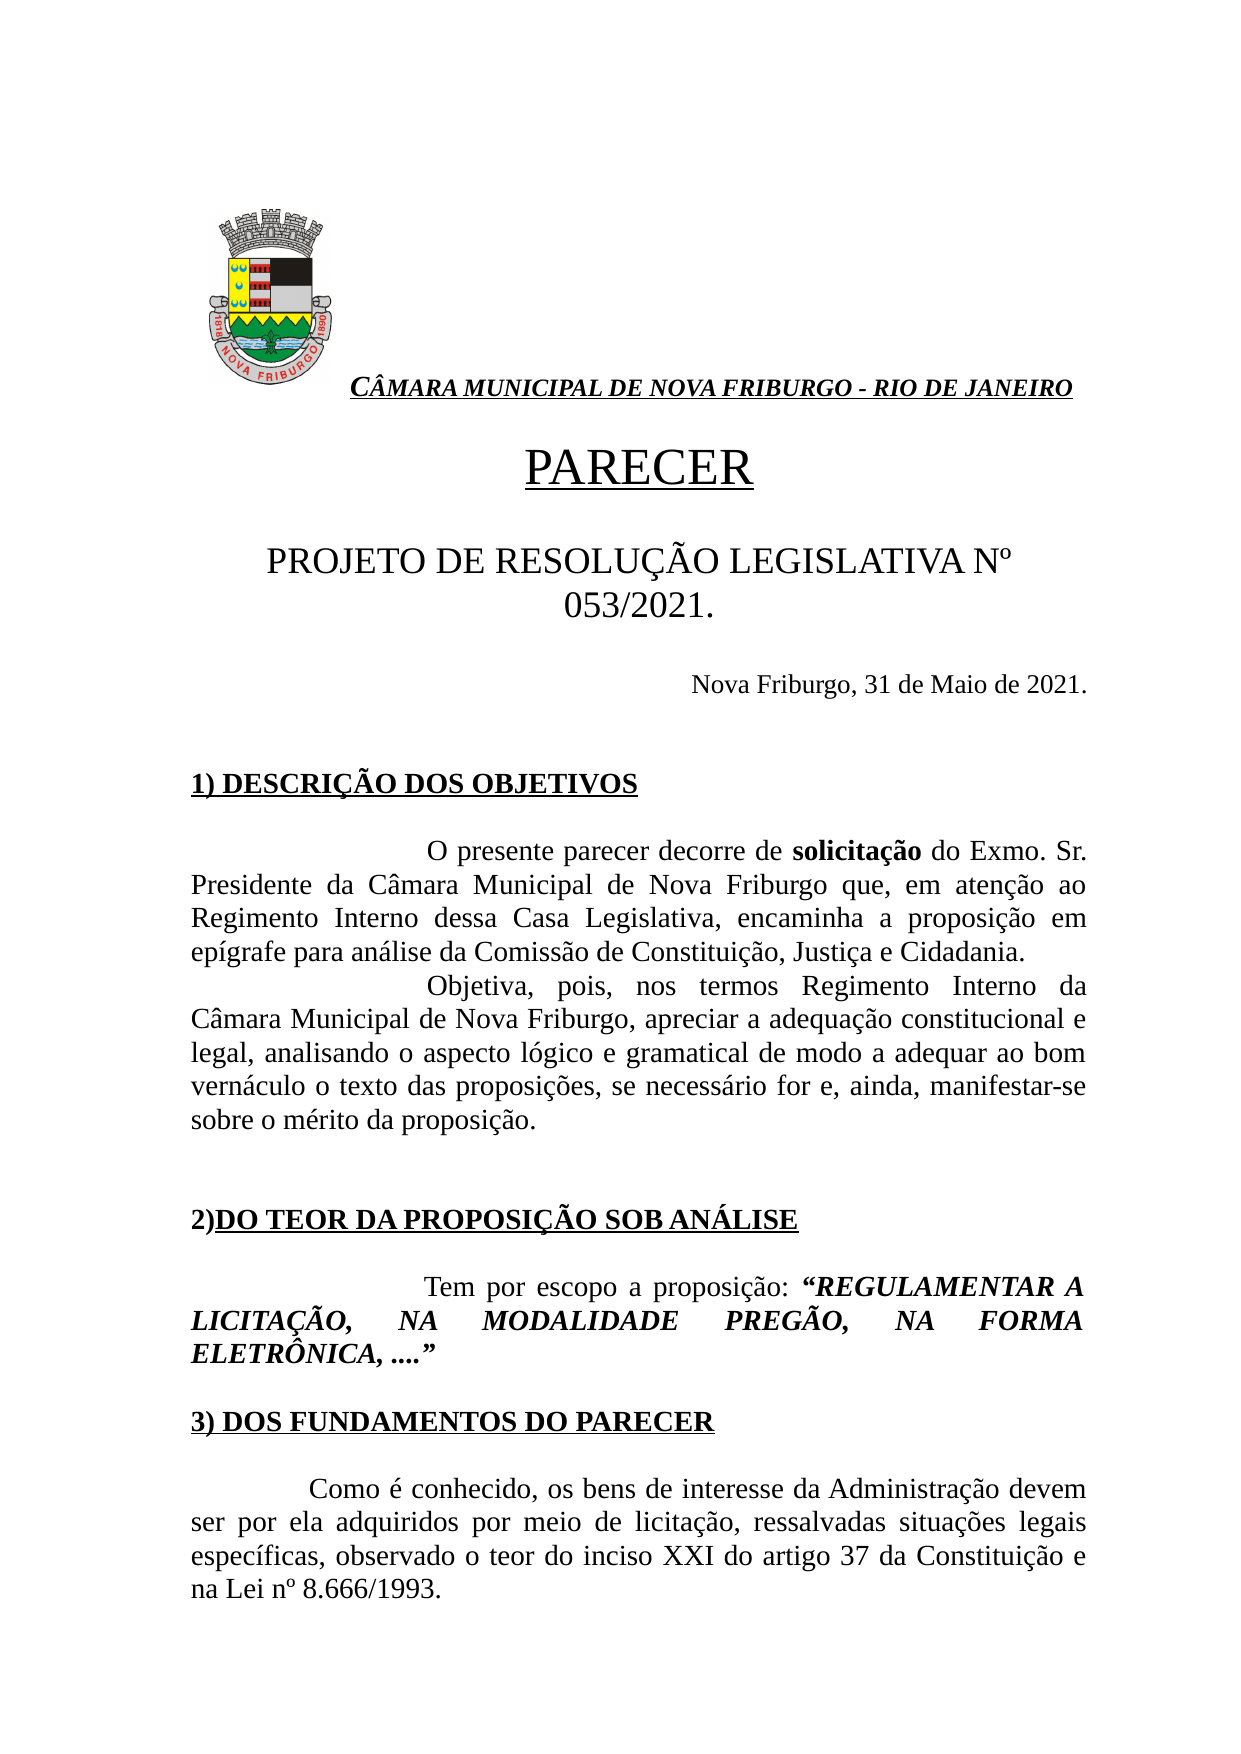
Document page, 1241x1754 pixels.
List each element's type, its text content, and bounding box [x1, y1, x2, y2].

text 1) DESCRIÇÃO DOS OBJETIVOS [191, 766, 1087, 800]
text Objetiva, pois, nos termos Regimento Interno da Câmara Municipal de Nova Friburgo, apreciar a adequação constitucional e legal, analisando o aspecto lógico e gramatical de modo a adequar ao bom vernáculo o texto das proposições, se necessário for e, ainda, manifestar-se sobre o mérito da proposição. [191, 968, 1087, 1135]
text Como é conhecido, os bens de interesse da Administração devem ser por ela adquiridos por meio de licitação, ressalvadas situações legais específicas, observado o teor do inciso XXI do artigo 37 da Constituição e na Lei nº 8.666/1993. [191, 1471, 1087, 1605]
list DO TEOR DA PROPOSIÇÃO SOB ANÁLISE [191, 1202, 1087, 1236]
text O presente parecer decorre de solicitação do Exmo. Sr. Presidente da Câmara Municipal de Nova Friburgo que, em atenção ao Regimento Interno dessa Casa Legislativa, encaminha a proposição em epígrafe para análise da Comissão de Constituição, Justiça e Cidadania. [191, 833, 1087, 968]
text Tem por escopo a proposição: “REGULAMENTAR A LICITAÇÃO, NA MODALIDADE PREGÃO, NA FORMA ELETRÔNICA, ....” [191, 1269, 1087, 1370]
text Nova Friburgo, 31 de Maio de 2021. [191, 668, 1087, 699]
text 3) DOS FUNDAMENTOS DO PARECER [191, 1404, 1087, 1437]
text CÂMARA MUNICIPAL DE NOVA FRIBURGO - RIO DE JANEIRO [191, 198, 1087, 402]
text PROJETO DE RESOLUÇÃO LEGISLATIVA Nº 053/2021. [191, 539, 1087, 625]
text PARECER [191, 436, 1087, 496]
